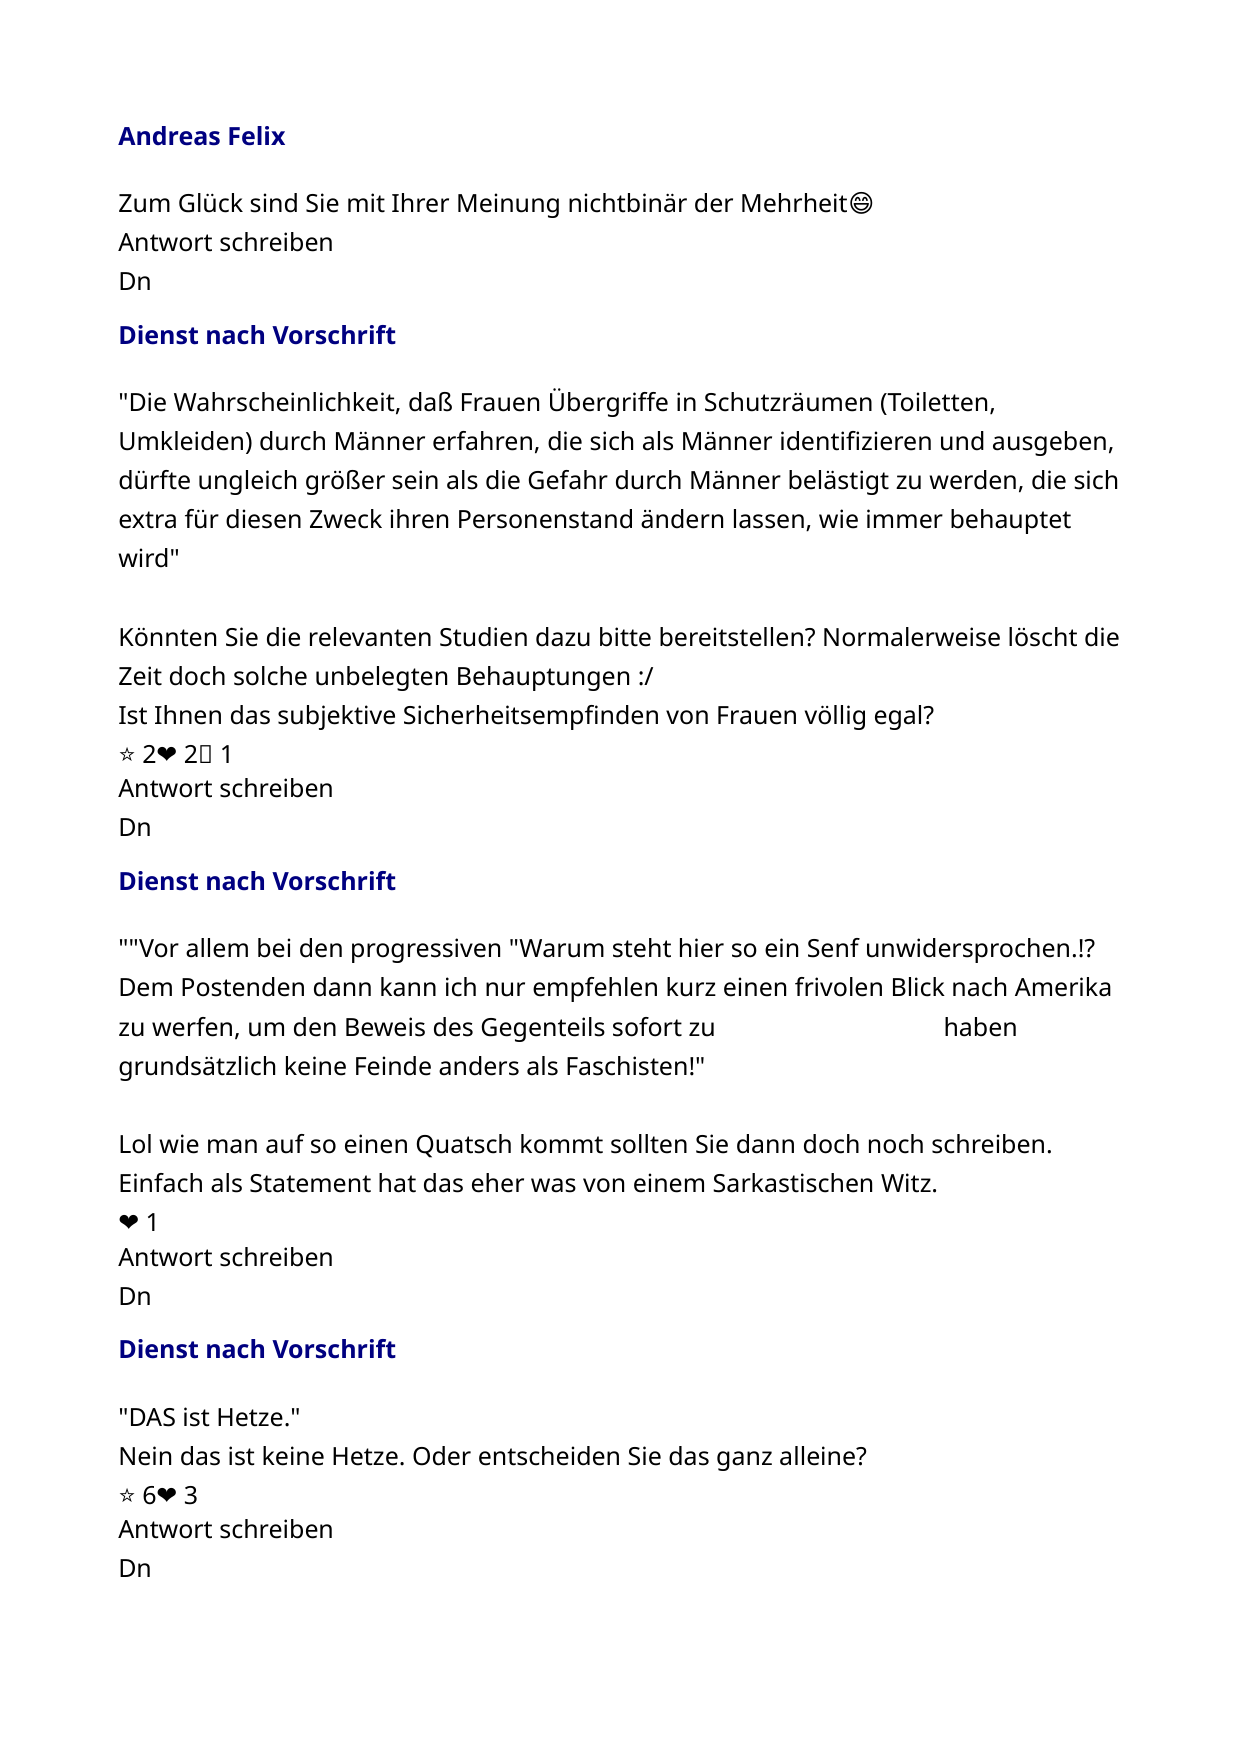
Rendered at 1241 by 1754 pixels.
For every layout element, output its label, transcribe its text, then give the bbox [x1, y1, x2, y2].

subtitle Dienst nach Vorschrift [118, 317, 1122, 351]
text ⭐️ 6❤️ 3 [118, 1477, 1122, 1512]
text Nein das ist keine Hetze. Oder entscheiden Sie das ganz alleine? [118, 1438, 1122, 1472]
subtitle Andreas Felix [118, 118, 1122, 152]
text Antwort schreiben [118, 771, 1122, 805]
text Antwort schreiben [118, 1239, 1122, 1273]
text "Die Wahrscheinlichkeit, daß Frauen Übergriffe in Schutzräumen (Toiletten, Umkleiden) durch Männer erfahren, die sich als Männer identifizieren und ausgeben, dürfte ungleich größer sein als die Gefahr durch Männer belästigt zu werden, die sich extra für diesen Zweck ihren Personenstand ändern lassen, wie immer behauptet wird" Könnten Sie die relevanten Studien dazu bitte bereitstellen? Normalerweise löscht die Zeit doch solche unbelegten Behauptungen :/ [118, 384, 1122, 693]
text "DAS ist Hetze." [118, 1399, 1122, 1433]
subtitle Dienst nach Vorschrift [118, 1332, 1122, 1366]
text ⭐️ 2❤️ 2🤨 1 [118, 737, 1122, 771]
text ""Vor allem bei den progressiven "Warum steht hier so ein Senf unwidersprochen.!?Dem Postenden dann kann ich nur empfehlen kurz einen frivolen Blick nach Amerika zu werfen, um den Beweis des Gegenteils sofort zu sehen.Progressive haben grundsätzlich keine Feinde anders als Faschisten!" Lol wie man auf so einen Quatsch kommt sollten Sie dann doch noch schreiben. Einfach als Statement hat das eher was von einem Sarkastischen Witz. [118, 931, 1122, 1200]
text Antwort schreiben [118, 1512, 1122, 1546]
text Zum Glück sind Sie mit Ihrer Meinung nichtbinär der Mehrheit😄 [118, 185, 1122, 219]
text Ist Ihnen das subjektive Sicherheitsempfinden von Frauen völlig egal? [118, 698, 1122, 732]
text Dn [118, 263, 1122, 298]
text Antwort schreiben [118, 224, 1122, 258]
text Dn [118, 1551, 1122, 1585]
subtitle Dienst nach Vorschrift [118, 864, 1122, 898]
text Dn [118, 810, 1122, 844]
text Dn [118, 1278, 1122, 1312]
text ❤️ 1 [118, 1205, 1122, 1239]
